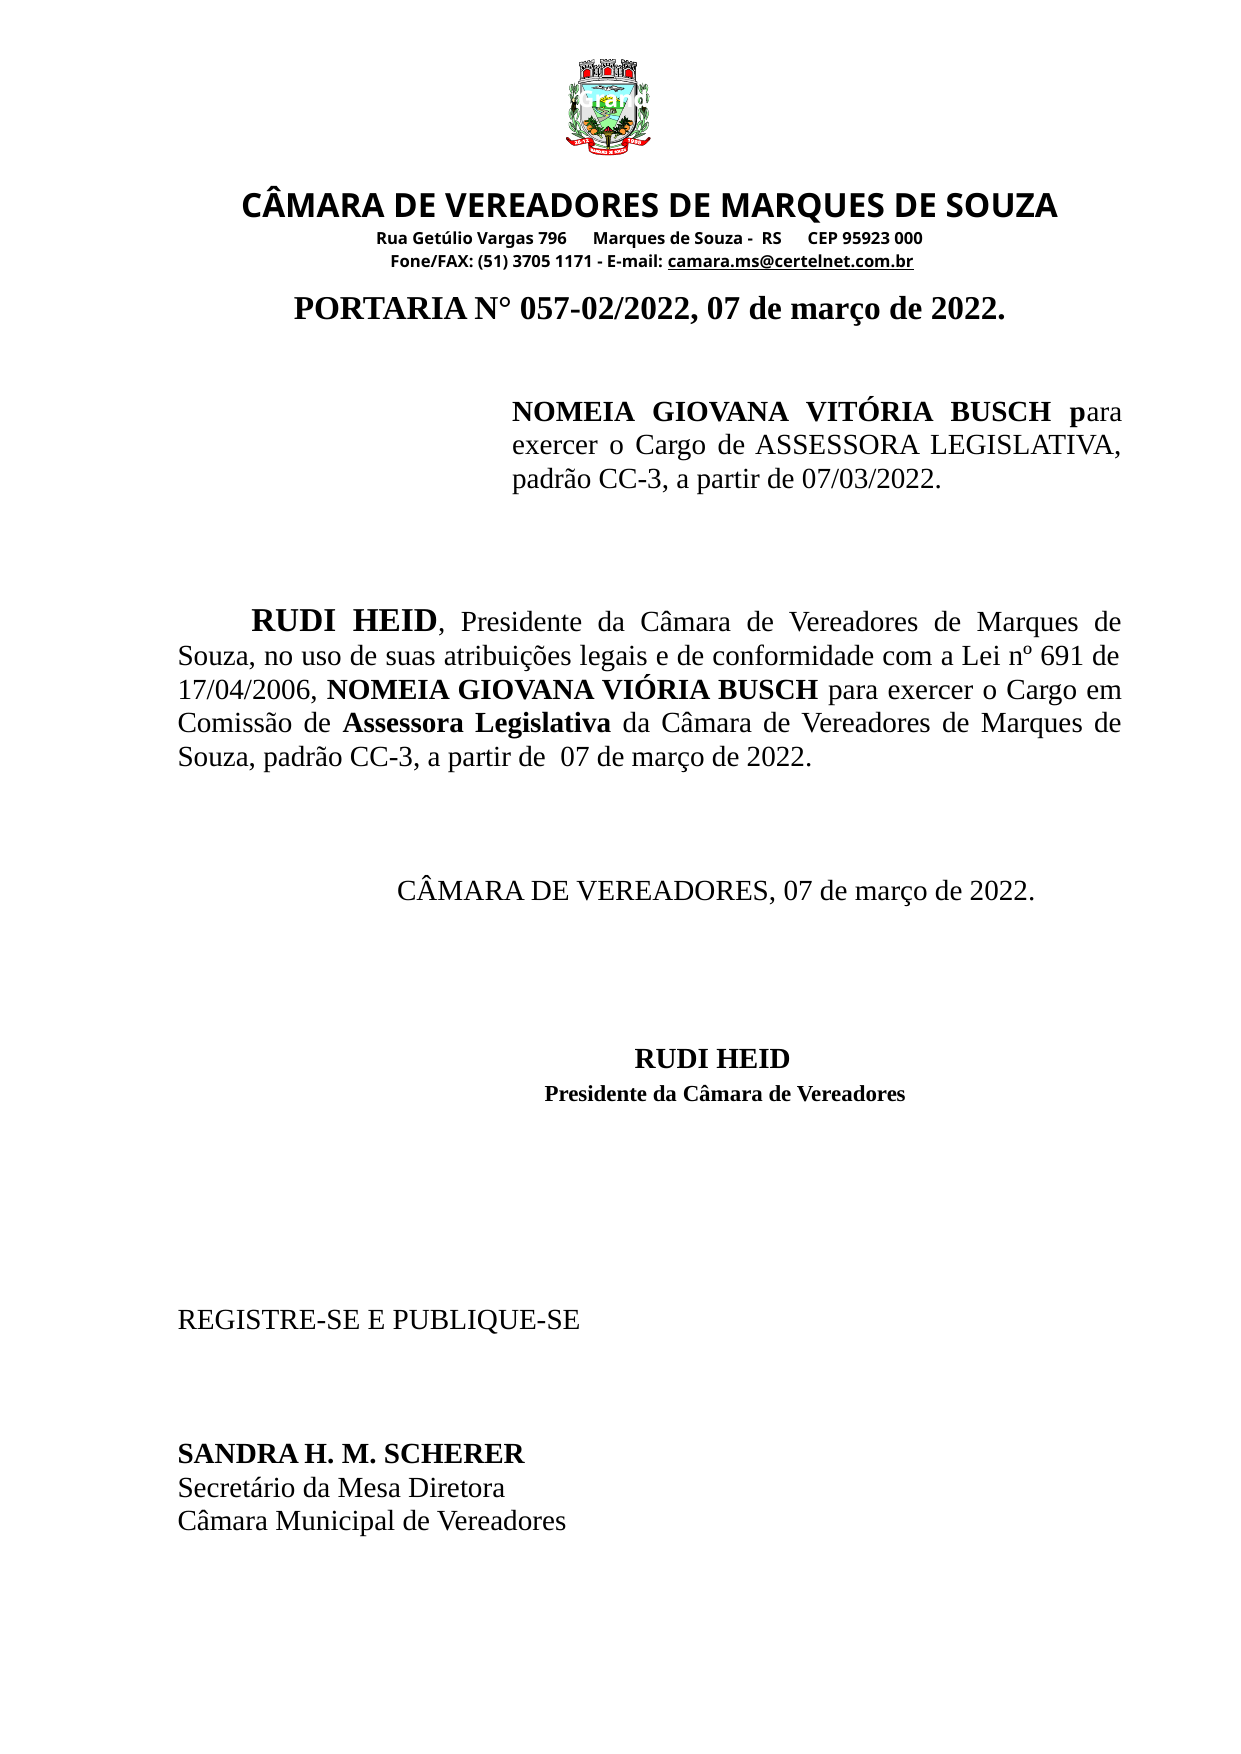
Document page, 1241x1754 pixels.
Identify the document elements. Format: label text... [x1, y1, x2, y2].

text NOMEIA GIOVANA VITÓRIA BUSCH para exercer o Cargo de ASSESSORA LEGISLATIVA, padrão CC-3, a partir de 07/03/2022. [512, 394, 1122, 494]
text RUDI HEID Presidente da Câmara de Vereadores [177, 1041, 1122, 1108]
text REGISTRE-SE E PUBLIQUE-SE [177, 1302, 1122, 1336]
text RUDI HEID, Presidente da Câmara de Vereadores de Marques de Souza, no uso de suas atribuições legais e de conformidade com a Lei nº 691 de 17/04/2006, NOMEIA GIOVANA VIÓRIA BUSCH para exercer o Cargo em Comissão de Assessora Legislativa da Câmara de Vereadores de Marques de Souza, padrão CC-3, a partir de 07 de março de 2022. [177, 600, 1122, 772]
text CÂMARA DE VEREADORES, 07 de março de 2022. [397, 873, 1122, 907]
text PORTARIA N° 057-02/2022, 07 de março de 2022. [177, 288, 1122, 327]
text Câmara Municipal de Vereadores [177, 1503, 1122, 1537]
text Secretário da Mesa Diretora [177, 1470, 1122, 1503]
text SANDRA H. M. SCHERER [177, 1436, 1122, 1470]
